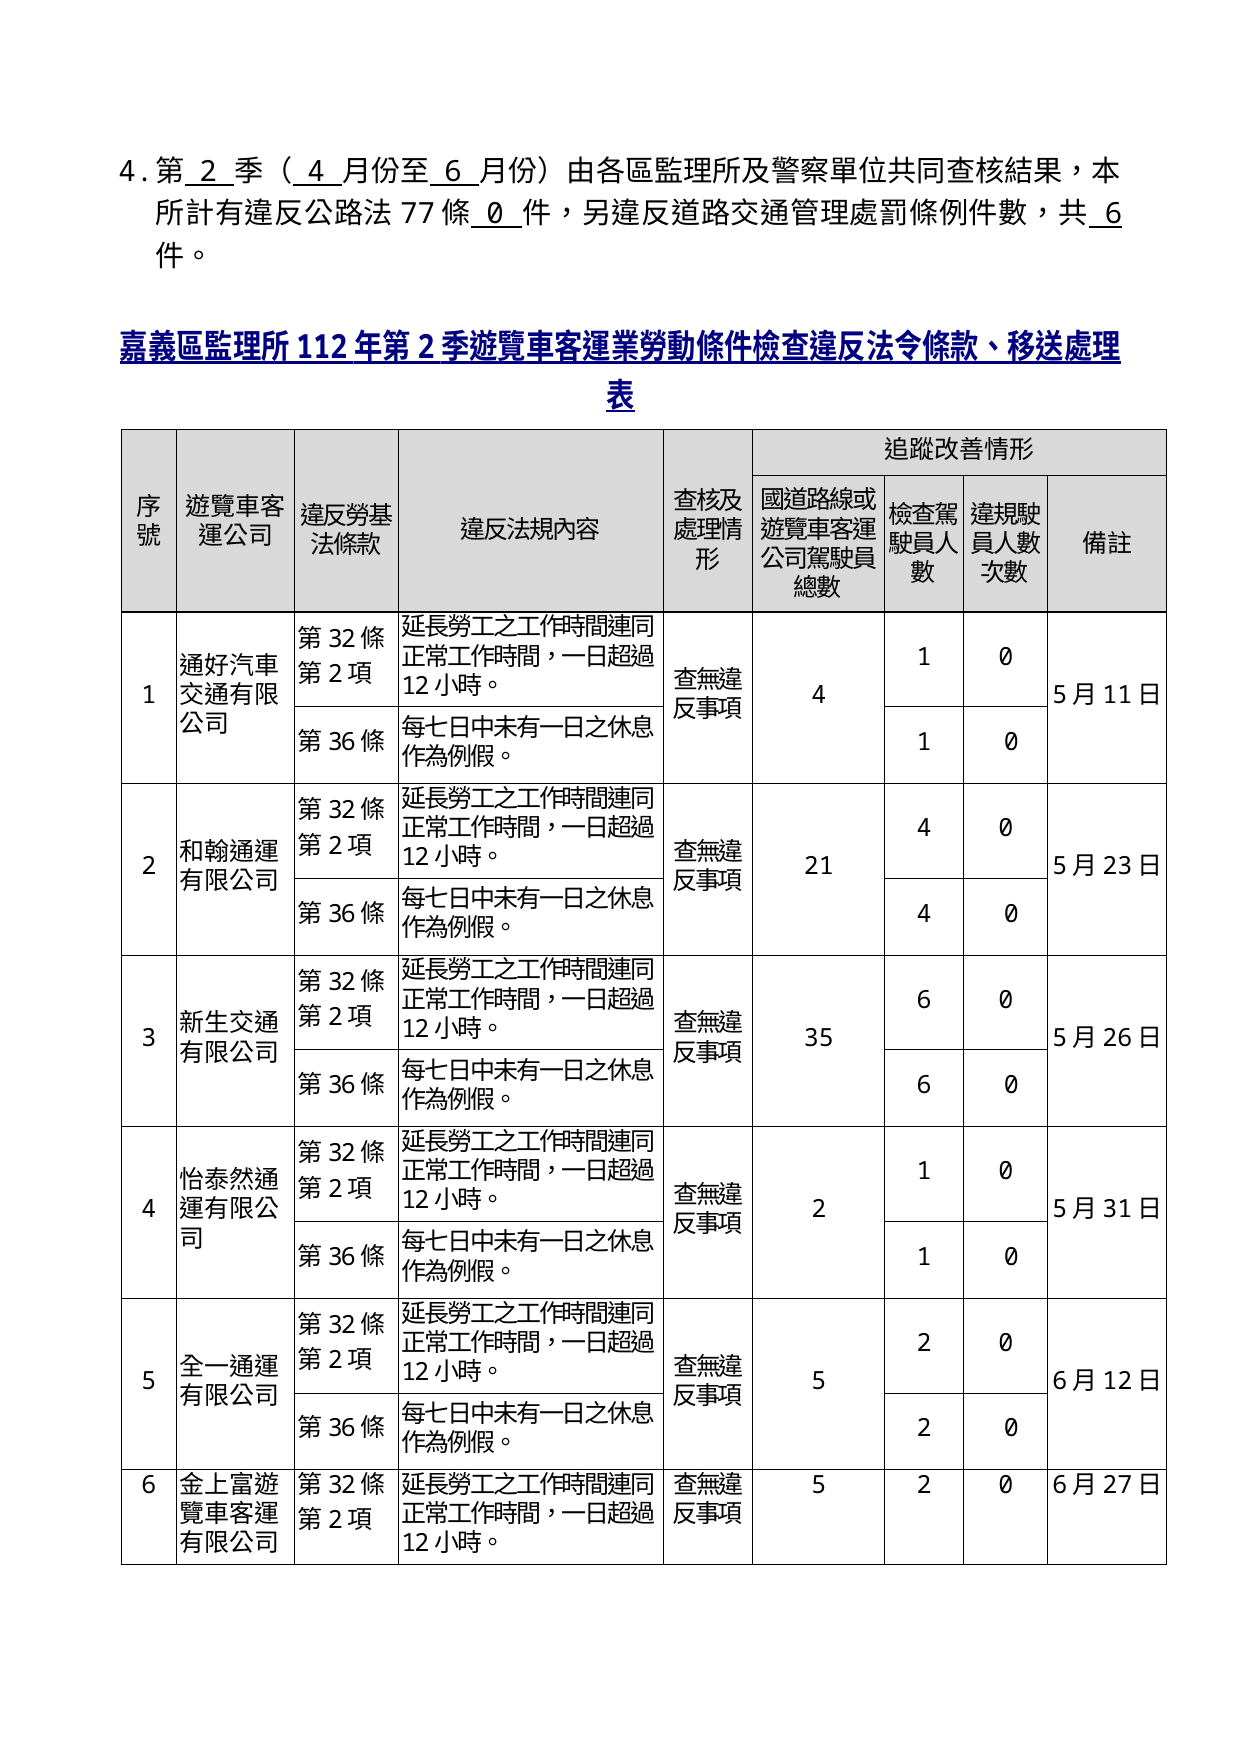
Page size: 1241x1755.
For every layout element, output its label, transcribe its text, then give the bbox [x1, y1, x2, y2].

table_cell 2 [885, 1394, 963, 1469]
table_cell 1 [885, 1127, 963, 1221]
table_cell 每七日中未有一日之休息作為例假。 [399, 1394, 663, 1469]
table_cell 第36條 [295, 1394, 398, 1469]
table_header 遊覽車客運公司 [177, 430, 294, 611]
table_cell 第32條 第2項 [295, 956, 398, 1049]
table_cell 0 [964, 1470, 1047, 1564]
table_cell 第32條 第2項 [295, 784, 398, 878]
table_cell 每七日中未有一日之休息作為例假。 [399, 707, 663, 783]
table_cell 1 [885, 707, 963, 783]
table_header 追蹤改善情形 [753, 430, 1166, 475]
table_cell 第32條 第2項 [295, 613, 398, 706]
table_cell 第36條 [295, 1222, 398, 1298]
table_cell 和翰通運有限公司 [177, 784, 294, 954]
table_cell 檢查駕駛員人數 [885, 476, 963, 611]
table_header 違反法規內容 [399, 430, 663, 611]
table_cell 0 [964, 1222, 1047, 1298]
table_cell 全一通運有限公司 [177, 1299, 294, 1469]
table_cell 6 [122, 1470, 176, 1564]
table_cell 每七日中未有一日之休息作為例假。 [399, 1050, 663, 1126]
table_cell 每七日中未有一日之休息作為例假。 [399, 1222, 663, 1298]
table_cell 6 [885, 956, 963, 1049]
table_cell 延長勞工之工作時間連同正常工作時間，一日超過12小時。 [399, 956, 663, 1049]
table_cell 查無違反事項 [664, 613, 752, 783]
table_cell 1 [122, 613, 176, 783]
table_cell 6月27日 [1048, 1470, 1166, 1564]
table_cell 每七日中未有一日之休息作為例假。 [399, 879, 663, 954]
table_cell 延長勞工之工作時間連同正常工作時間，一日超過12小時。 [399, 1470, 663, 1564]
table_cell 0 [964, 1127, 1047, 1221]
table_cell 2 [753, 1127, 884, 1298]
table_cell 金上富遊覽車客運有限公司 [177, 1470, 294, 1564]
table_cell 通好汽車交通有限公司 [177, 613, 294, 783]
table_cell 0 [964, 1394, 1047, 1469]
table_cell 0 [964, 956, 1047, 1049]
table_cell 6月12日 [1048, 1299, 1166, 1469]
table_cell 0 [964, 784, 1047, 878]
table_cell 1 [885, 613, 963, 706]
table_cell 5月23日 [1048, 784, 1166, 954]
table_cell 0 [964, 613, 1047, 706]
list 第 2 季（ 4 月份至 6 月份）由各區監理所及警察單位共同查核結果，本所計有違反公路法77條 0 件，另違反道路交通管理處罰條例件數，共 6 件。 [118, 148, 1122, 275]
table_cell 0 [964, 1050, 1047, 1126]
table_cell 5 [753, 1470, 884, 1564]
table_cell 5 [122, 1299, 176, 1469]
table_cell 新生交通有限公司 [177, 956, 294, 1126]
table_header 序號 [122, 430, 176, 611]
table_cell 延長勞工之工作時間連同正常工作時間，一日超過12小時。 [399, 613, 663, 706]
table_cell 查無違反事項 [664, 1127, 752, 1298]
table_cell 延長勞工之工作時間連同正常工作時間，一日超過12小時。 [399, 1299, 663, 1392]
table_cell 5月26日 [1048, 956, 1166, 1126]
table_cell 查無違反事項 [664, 784, 752, 954]
table_cell 第32條 第2項 [295, 1299, 398, 1392]
table_cell 違規駛員人數次數 [964, 476, 1047, 611]
table_cell 延長勞工之工作時間連同正常工作時間，一日超過12小時。 [399, 1127, 663, 1221]
table_cell 4 [122, 1127, 176, 1298]
table_cell 0 [964, 707, 1047, 783]
table_cell 第32條 第2項 [295, 1470, 398, 1564]
table_cell 3 [122, 956, 176, 1126]
table_header 違反勞基法條款 [295, 430, 398, 611]
table_cell 5月31日 [1048, 1127, 1166, 1298]
table_cell 備註 [1048, 476, 1166, 611]
table_cell 21 [753, 784, 884, 954]
table_cell 5 [753, 1299, 884, 1469]
table_cell 2 [885, 1299, 963, 1392]
table_cell 怡泰然通運有限公司 [177, 1127, 294, 1298]
table_cell 查無違反事項 [664, 956, 752, 1126]
table_cell 4 [885, 879, 963, 954]
table_cell 第36條 [295, 707, 398, 783]
table_cell 延長勞工之工作時間連同正常工作時間，一日超過12小時。 [399, 784, 663, 878]
table_cell 4 [753, 613, 884, 783]
table_cell 1 [885, 1222, 963, 1298]
table_cell 第32條 第2項 [295, 1127, 398, 1221]
table_cell 國道路線或遊覽車客運公司駕駛員總數 [753, 476, 884, 611]
table_cell 第36條 [295, 1050, 398, 1126]
table_cell 4 [885, 784, 963, 878]
table_cell 5月11日 [1048, 613, 1166, 783]
table_cell 35 [753, 956, 884, 1126]
table_header 查核及處理情形 [664, 430, 752, 611]
table_cell 0 [964, 1299, 1047, 1392]
table_cell 查無違反事項 [664, 1299, 752, 1469]
table_cell 0 [964, 879, 1047, 954]
table_cell 2 [122, 784, 176, 954]
table_cell 6 [885, 1050, 963, 1126]
table_cell 查無違反事項 [664, 1470, 752, 1564]
table_cell 第36條 [295, 879, 398, 954]
text 嘉義區監理所112年第2季遊覽車客運業勞動條件檢查違反法令條款、移送處理表 [118, 320, 1122, 417]
table_cell 2 [885, 1470, 963, 1564]
